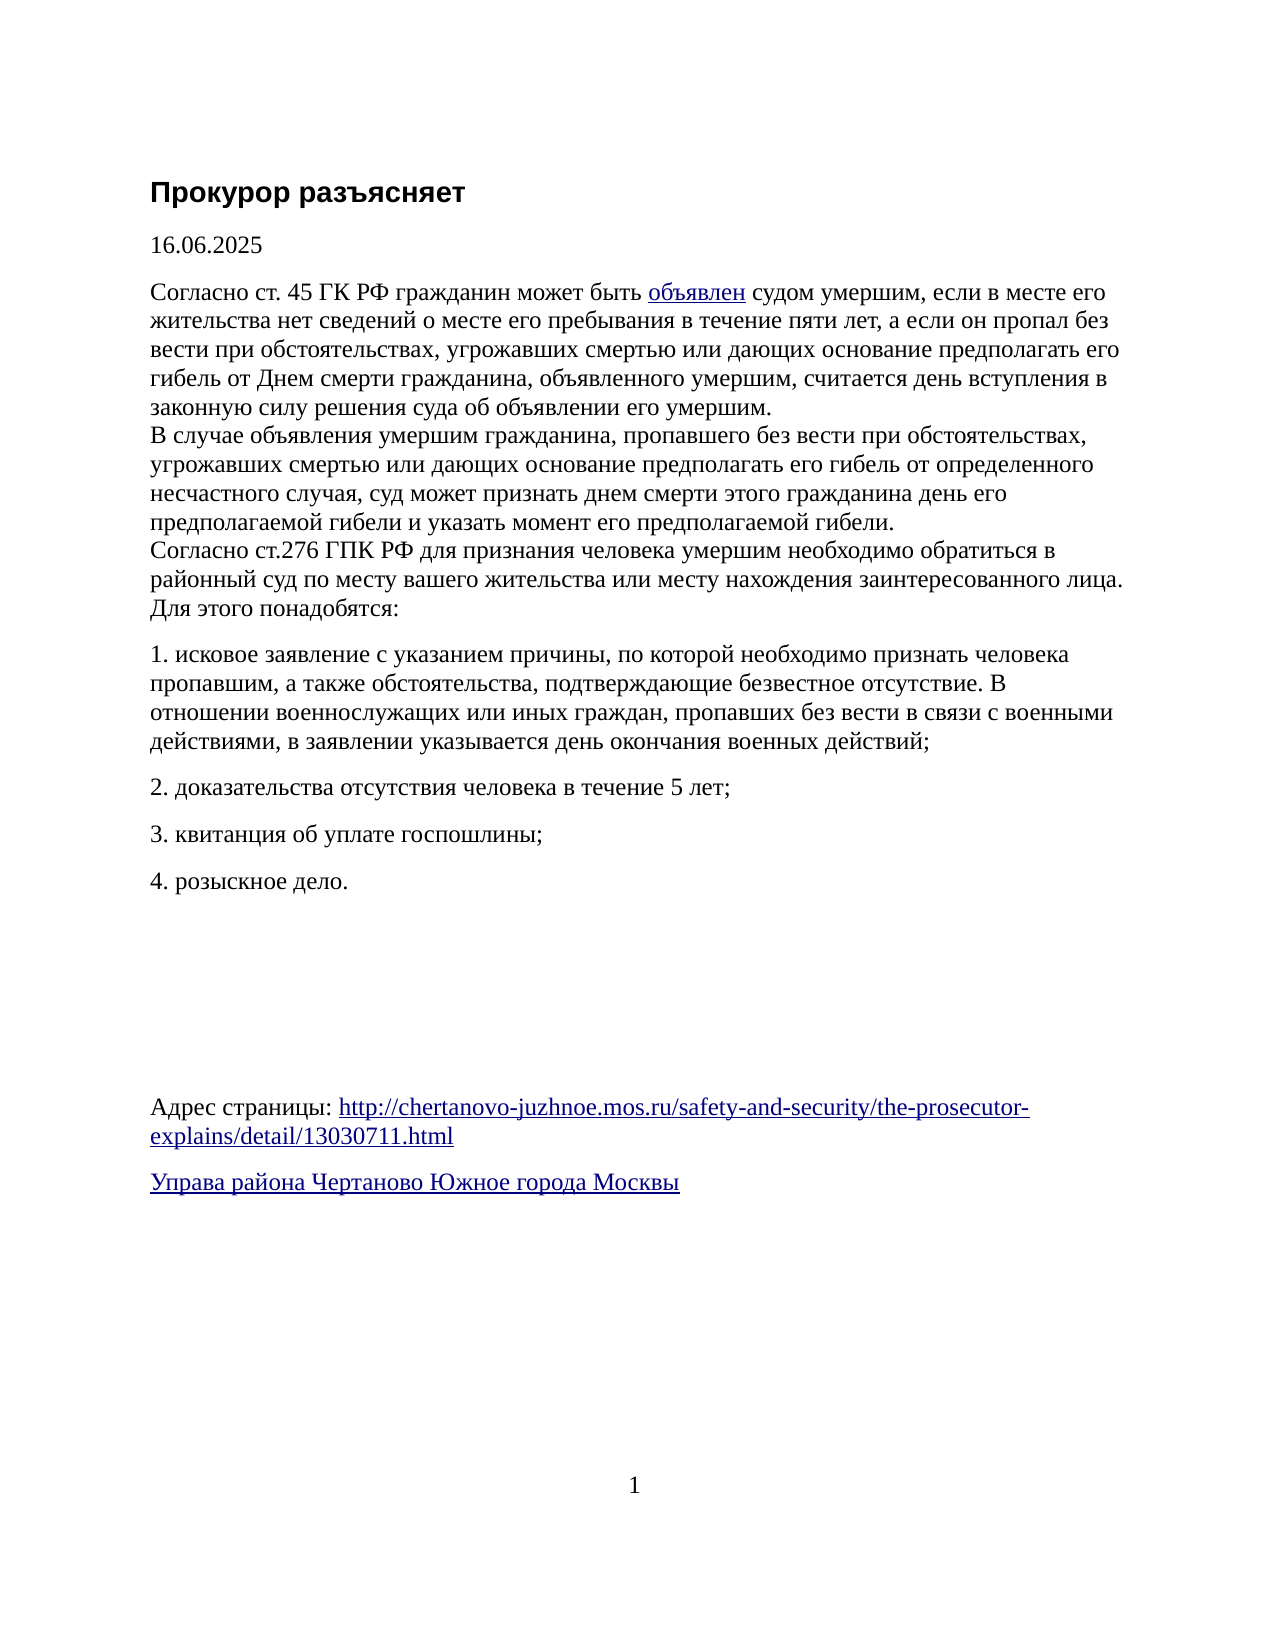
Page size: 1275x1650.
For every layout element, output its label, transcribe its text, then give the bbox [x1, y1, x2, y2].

text Управа района Чертаново Южное города Москвы [150, 1167, 1125, 1196]
text Согласно ст. 45 ГК РФ гражданин может быть объявлен судом умершим, если в месте его жительства нет сведений о месте его пребывания в течение пяти лет, а если он пропал без вести при обстоятельствах, угрожавших смертью или дающих основание предполагать его гибель от Днем смерти гражданина, объявленного умершим, считается день вступления в законную силу решения суда об объявлении его умершим. В случае объявления умершим гражданина, пропавшего без вести при обстоятельствах, угрожавших смертью или дающих основание предполагать его гибель от определенного несчастного случая, суд может признать днем смерти этого гражданина день его предполагаемой гибели и указать момент его предполагаемой гибели. Согласно ст.276 ГПК РФ для признания человека умершим необходимо обратиться в районный суд по месту вашего жительства или месту нахождения заинтересованного лица. Для этого понадобятся: [150, 277, 1125, 622]
text 3. квитанция об уплате госпошлины; [150, 819, 1125, 848]
subtitle Прокурор разъясняет [150, 175, 1125, 208]
text 4. розыскное дело. [150, 866, 1125, 894]
text 16.06.2025 [150, 230, 1125, 259]
text 1. исковое заявление с указанием причины, по которой необходимо признать человека пропавшим, а также обстоятельства, подтверждающие безвестное отсутствие. В отношении военнослужащих или иных граждан, пропавших без вести в связи с военными действиями, в заявлении указывается день окончания военных действий; [150, 639, 1125, 754]
text 2. доказательства отсутствия человека в течение 5 лет; [150, 772, 1125, 801]
text Адрес страницы: http://chertanovo-juzhnoe.mos.ru/safety-and-security/the-prosecutor-explains/detail/13030711.html [150, 1092, 1125, 1149]
